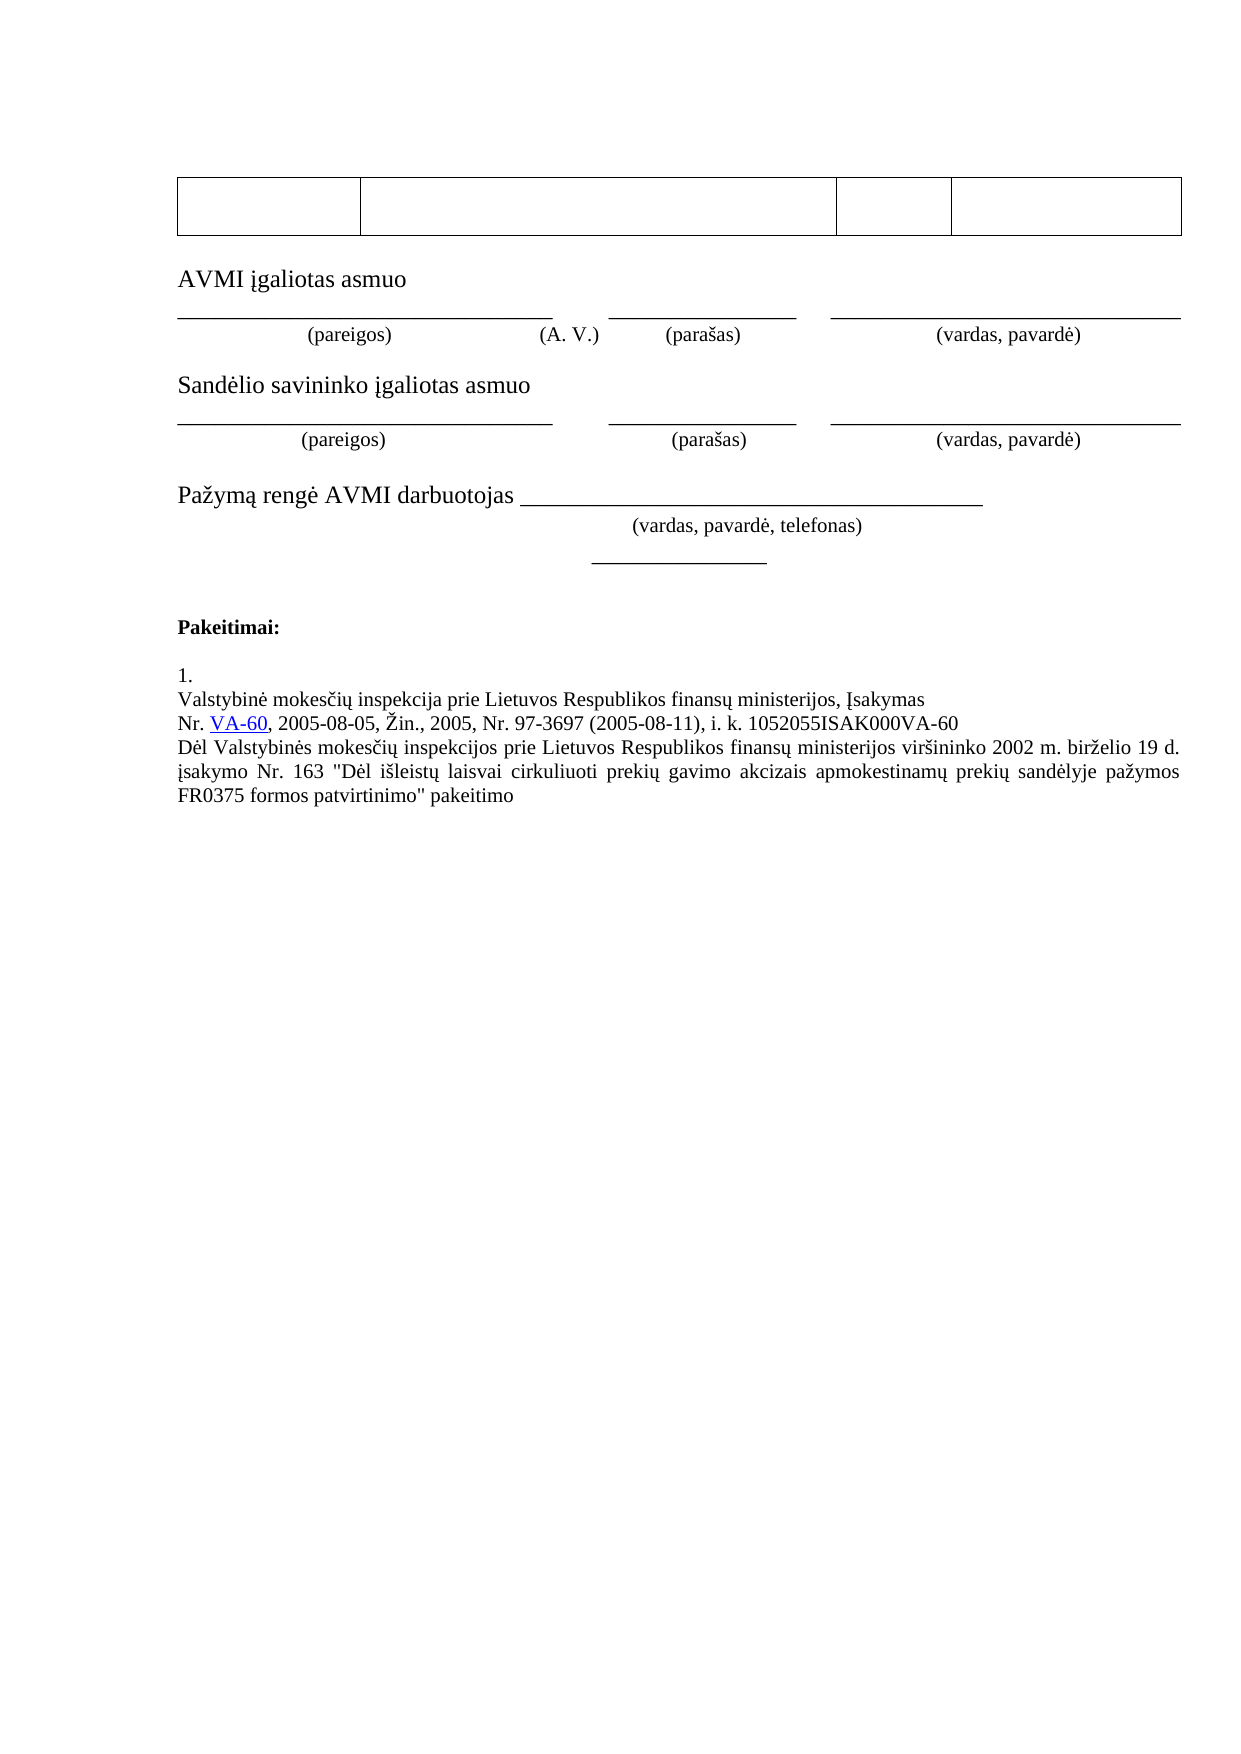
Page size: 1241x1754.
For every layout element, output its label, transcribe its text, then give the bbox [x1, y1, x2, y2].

text (pareigos) (A. V.) (parašas) (vardas, pavardė) [177, 322, 1181, 346]
text (pareigos) (parašas) (vardas, pavardė) [177, 427, 1181, 451]
text (vardas, pavardė, telefonas) [177, 509, 1181, 538]
table_cell [178, 178, 360, 234]
text Nr. VA-60, 2005-08-05, Žin., 2005, Nr. 97-3697 (2005-08-11), i. k. 1052055ISAK000VA-60 [177, 711, 1181, 735]
text Valstybinė mokesčių inspekcija prie Lietuvos Respublikos finansų ministerijos, Įsakymas [177, 687, 1181, 711]
text Pažymą rengė AVMI darbuotojas _____________________________________ [177, 480, 1181, 509]
table_cell [952, 178, 1181, 234]
table_cell [361, 178, 836, 234]
text 1. [177, 663, 1181, 687]
text ______________________________ _______________ ____________________________ [177, 293, 1181, 322]
text Pakeitimai: [177, 614, 1181, 639]
table_cell [837, 178, 951, 234]
text AVMI įgaliotas asmuo [177, 264, 1181, 293]
text ______________ [177, 538, 1181, 566]
text Sandėlio savininko įgaliotas asmuo [177, 370, 1181, 399]
text Dėl Valstybinės mokesčių inspekcijos prie Lietuvos Respublikos finansų ministerijos viršininko 2002 m. birželio 19 d. įsakymo Nr. 163 "Dėl išleistų laisvai cirkuliuoti prekių gavimo akcizais apmokestinamų prekių sandėlyje pažymos FR0375 formos patvirtinimo" pakeitimo [177, 735, 1181, 807]
text ______________________________ _______________ ____________________________ [177, 399, 1181, 427]
